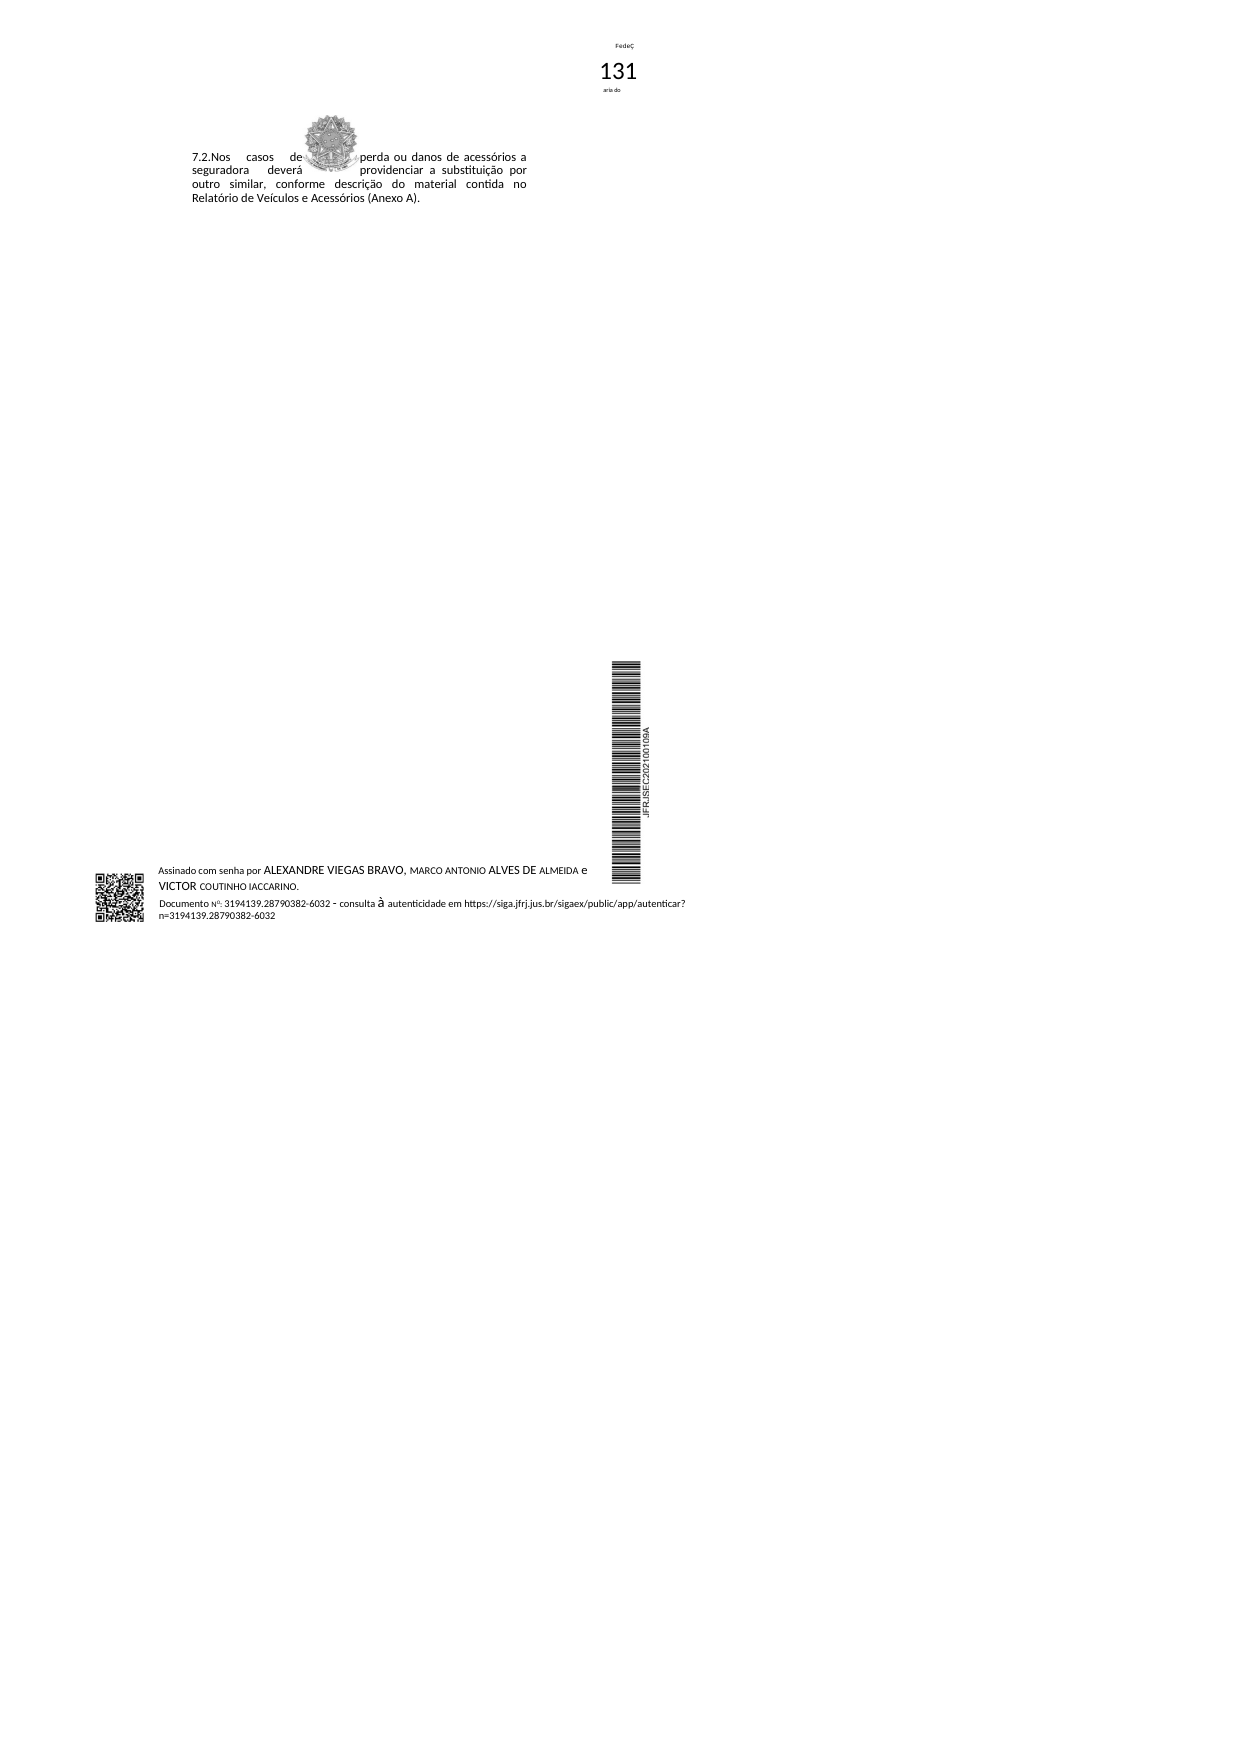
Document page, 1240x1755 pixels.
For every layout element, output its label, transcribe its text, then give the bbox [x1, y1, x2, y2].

list Nos casos de perda ou danos de acessórios a seguradora deverá providenciar a substituição por outro similar, conforme descriçäo do material contida no Relatório de Veículos e Acessórios (Anexo A). [150, 150, 527, 205]
